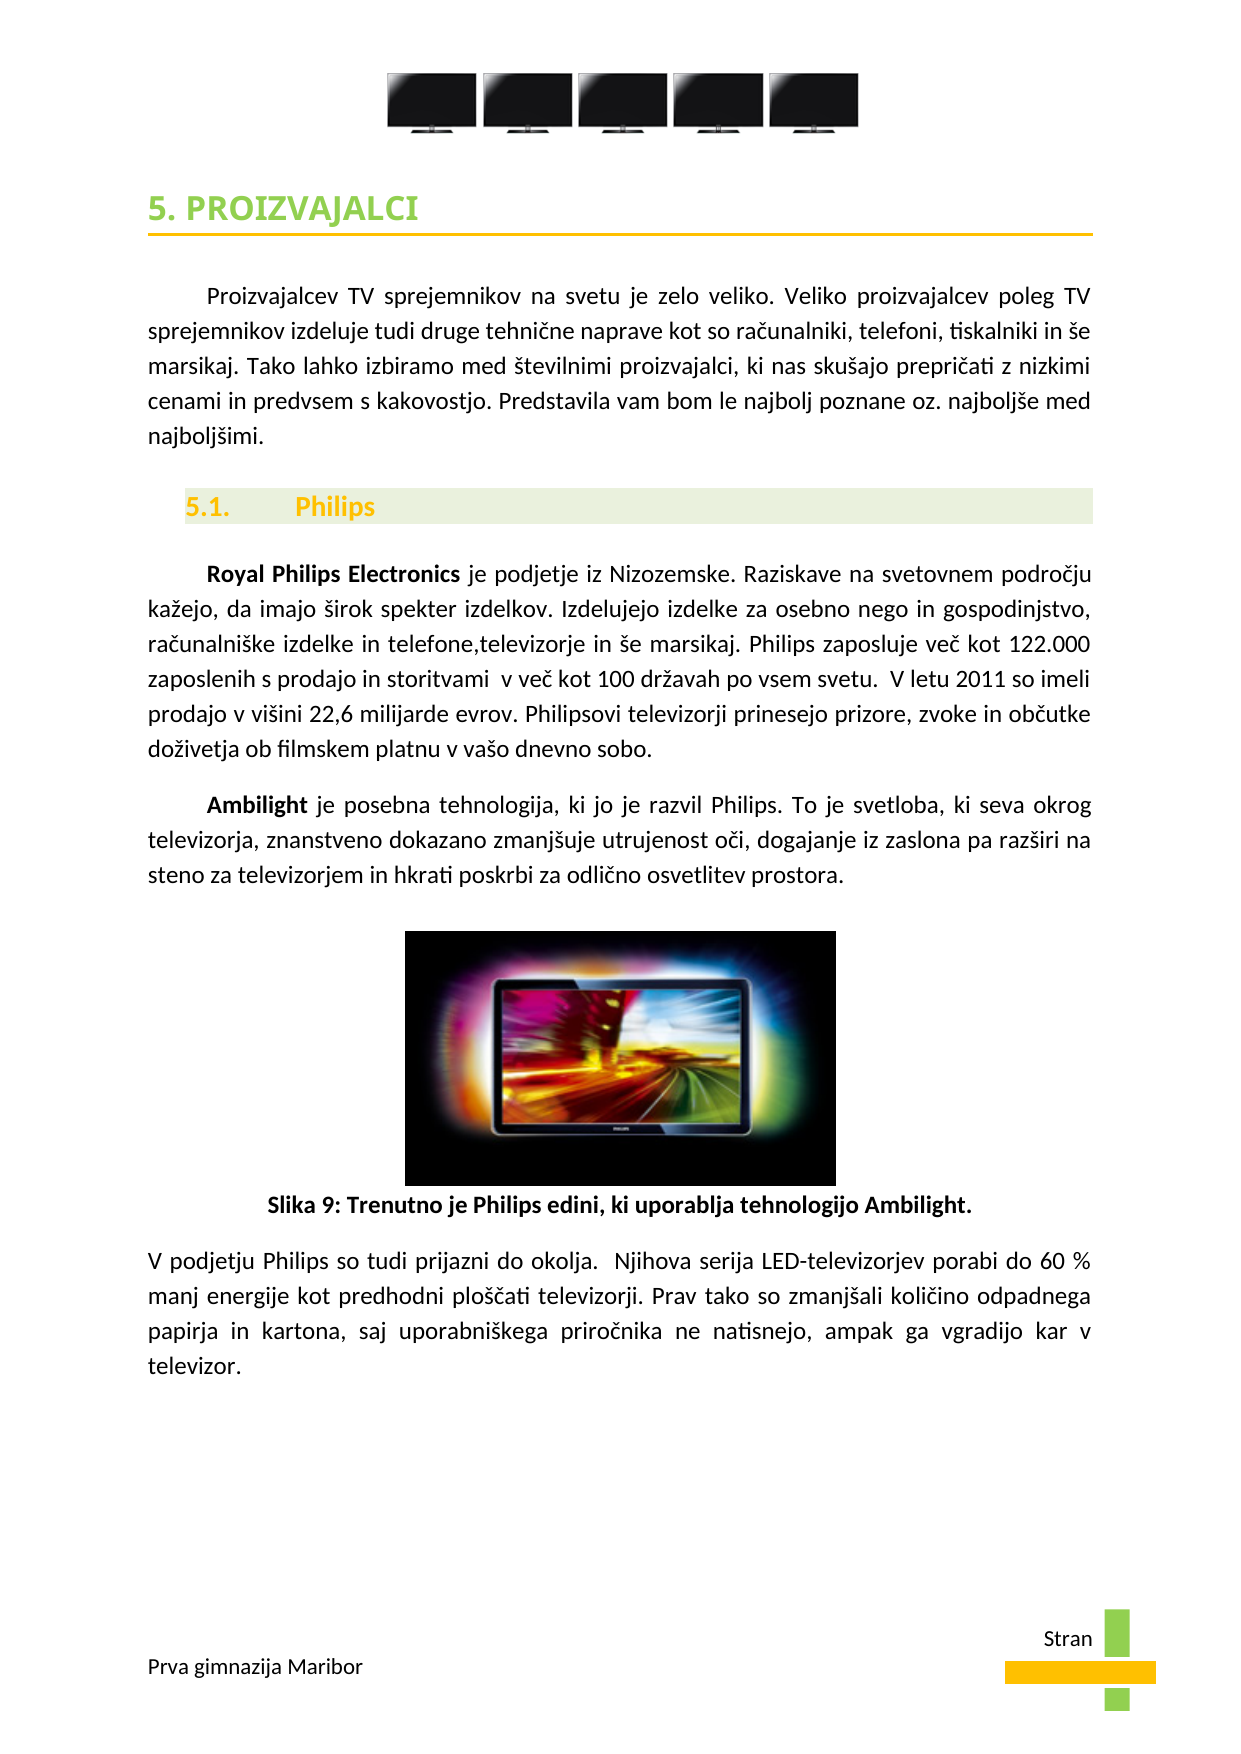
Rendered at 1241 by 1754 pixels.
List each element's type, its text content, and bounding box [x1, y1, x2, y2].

subtitle PROIZVAJALCI [148, 185, 1093, 233]
picture [405, 931, 836, 1186]
subtitle Philips [185, 488, 1093, 524]
picture [483, 73, 573, 134]
picture [578, 73, 668, 134]
text Ambilight je posebna tehnologija, ki jo je razvil Philips. To je svetloba, ki seva okrog televizorja, znanstveno dokazano zmanjšuje utrujenost oči, dogajanje iz zaslona pa razširi na steno za televizorjem in hkrati poskrbi za odlično osvetlitev prostora. [148, 789, 1093, 890]
text Proizvajalcev TV sprejemnikov na svetu je zelo veliko. Veliko proizvajalcev poleg TV sprejemnikov izdeluje tudi druge tehnične naprave kot so računalniki, telefoni, tiskalniki in še marsikaj. Tako lahko izbiramo med številnimi proizvajalci, ki nas skušajo prepričati z nizkimi cenami in predvsem s kakovostjo. Predstavila vam bom le najbolj poznane oz. najboljše med najboljšimi. [148, 280, 1093, 451]
text V podjetju Philips so tudi prijazni do okolja. Njihova serija LED-televizorjev porabi do 60 % manj energije kot predhodni ploščati televizorji. Prav tako so zmanjšali količino odpadnega papirja in kartona, saj uporabniškega priročnika ne natisnejo, ampak ga vgradijo kar v televizor. [148, 1245, 1093, 1381]
text Slika 9: Trenutno je Philips edini, ki uporablja tehnologijo Ambilight. [148, 1189, 1093, 1220]
picture [387, 73, 477, 134]
picture [769, 73, 859, 134]
picture [673, 73, 764, 134]
text Royal Philips Electronics je podjetje iz Nizozemske. Raziskave na svetovnem področju kažejo, da imajo širok spekter izdelkov. Izdelujejo izdelke za osebno nego in gospodinjstvo, računalniške izdelke in telefone,televizorje in še marsikaj. Philips zaposluje več kot 122.000 zaposlenih s prodajo in storitvami v več kot 100 državah po vsem svetu. V letu 2011 so imeli prodajo v višini 22,6 milijarde evrov. Philipsovi televizorji prinesejo prizore, zvoke in občutke doživetja ob filmskem platnu v vašo dnevno sobo. [148, 558, 1093, 764]
